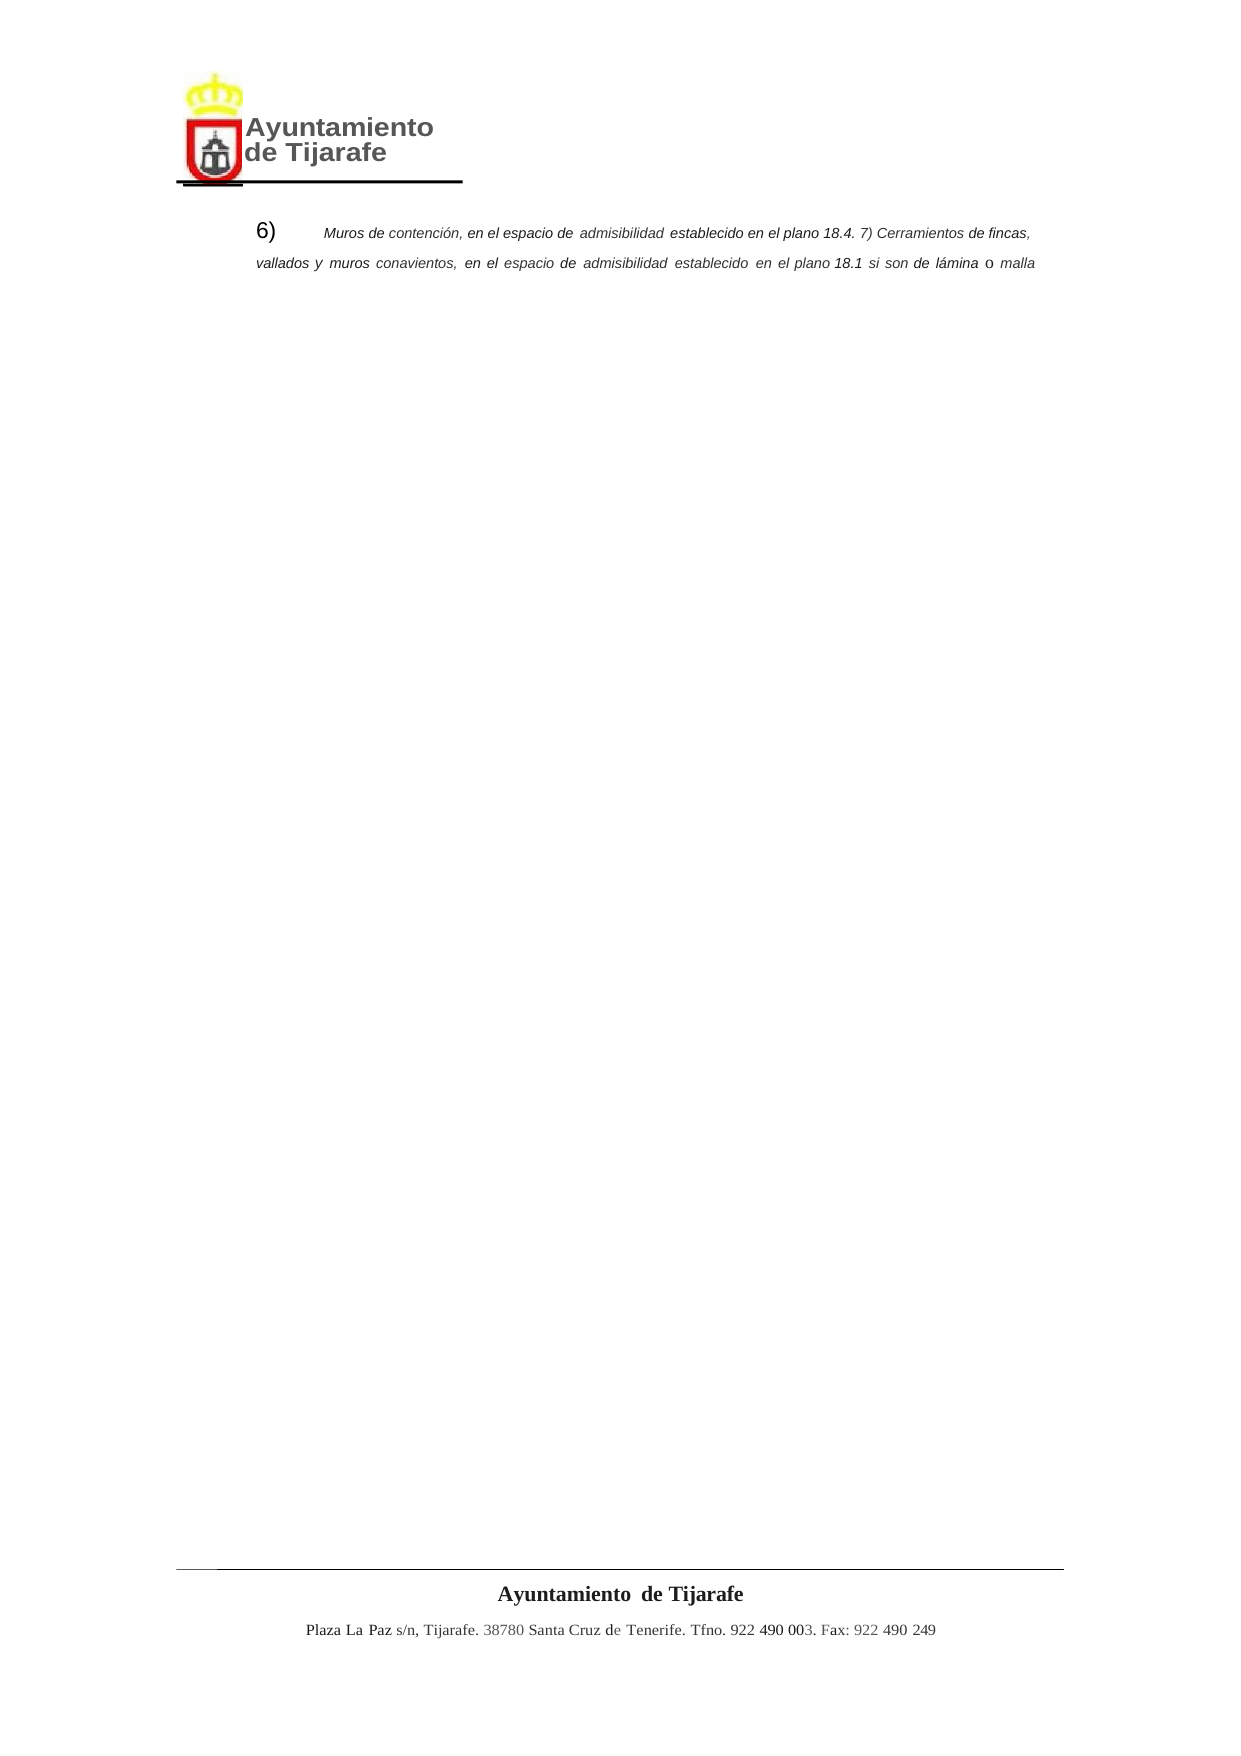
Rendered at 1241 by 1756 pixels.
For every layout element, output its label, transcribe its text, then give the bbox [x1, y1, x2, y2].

list Muros de contención, en el espacio de admisibilidad establecido en el plano 18.4. 7) Cerramientos de fincas, vallados y muros conavientos, en el espacio de admisibilidad establecido en el plano 18.1 si son de lámina o malla [256, 217, 1039, 272]
